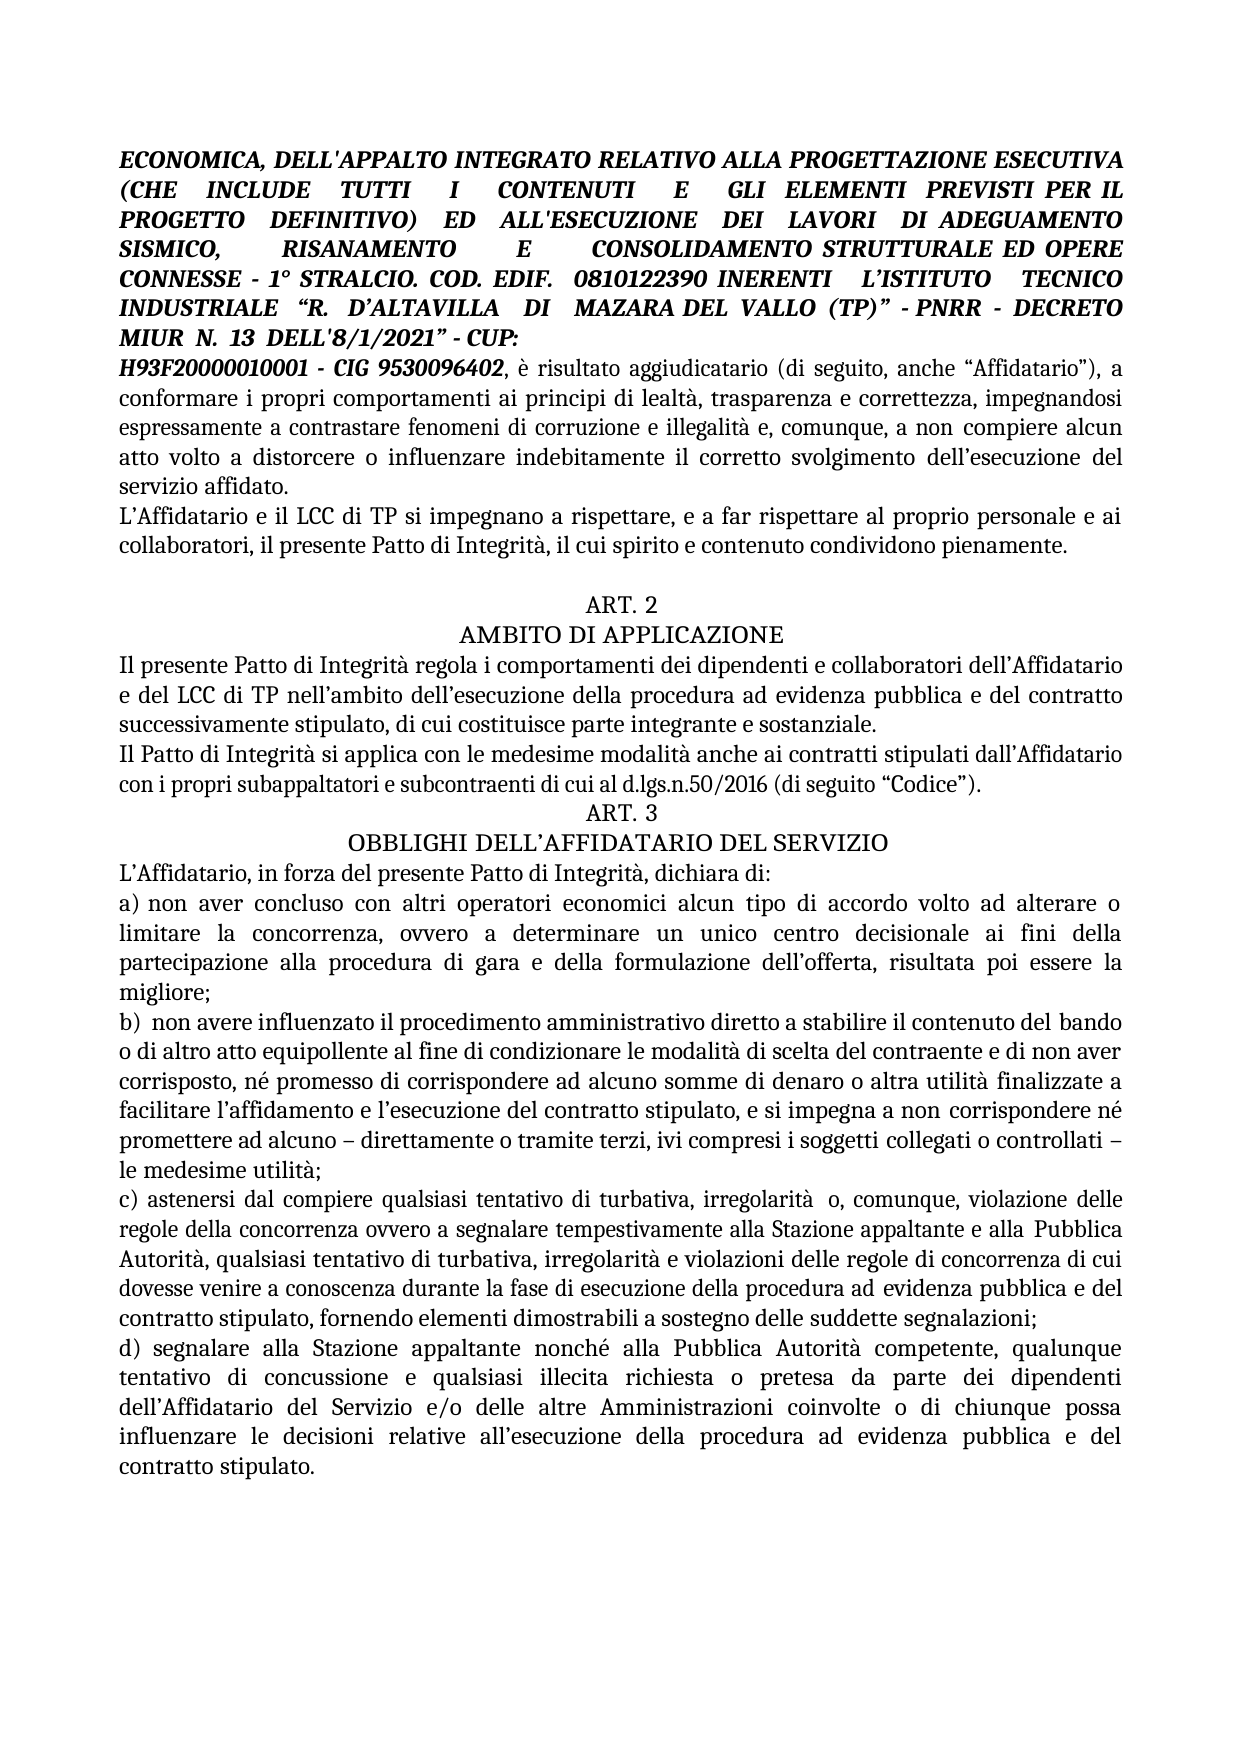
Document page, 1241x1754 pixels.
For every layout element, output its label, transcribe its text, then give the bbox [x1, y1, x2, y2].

list non aver concluso con altri operatori economici alcun tipo di accordo volto ad alterare o limitare la concorrenza, ovvero a determinare un unico centro decisionale ai fini della partecipazione alla procedura di gara e della formulazione dell’offerta, risultata poi essere la migliore; [119, 889, 1122, 1007]
list non avere influenzato il procedimento amministrativo diretto a stabilire il contenuto del bando o di altro atto equipollente al fine di condizionare le modalità di scelta del contraente e di non aver corrisposto, né promesso di corrispondere ad alcuno somme di denaro o altra utilità finalizzate a facilitare l’affidamento e l’esecuzione del contratto stipulato, e si impegna a non corrispondere né promettere ad alcuno – direttamente o tramite terzi, ivi compresi i soggetti collegati o controllati – le medesime utilità; [119, 1008, 1122, 1184]
text Il presente Patto di Integrità regola i comportamenti dei dipendenti e collaboratori dell’Affidatario e del LCC di TP nell’ambito dell’esecuzione della procedura ad evidenza pubblica e del contratto successivamente stipulato, di cui costituisce parte integrante e sostanziale. [119, 651, 1123, 739]
text AMBITO DI APPLICAZIONE [280, 621, 963, 650]
text OBBLIGHI DELL’AFFIDATARIO DEL SERVIZIO [274, 829, 962, 858]
list astenersi dal compiere qualsiasi tentativo di turbativa, irregolarità o, comunque, violazione delle regole della concorrenza ovvero a segnalare tempestivamente alla Stazione appaltante e alla Pubblica Autorità, qualsiasi tentativo di turbativa, irregolarità e violazioni delle regole di concorrenza di cui dovesse venire a conoscenza durante la fase di esecuzione della procedura ad evidenza pubblica e del contratto stipulato, fornendo elementi dimostrabili a sostegno delle suddette segnalazioni; [119, 1185, 1123, 1332]
text Il Patto di Integrità si applica con le medesime modalità anche ai contratti stipulati dall’Affidatario con i propri subappaltatori e subcontraenti di cui al d.lgs.n.50/2016 (di seguito “Codice”). [119, 740, 1122, 798]
text ECONOMICA, DELL'APPALTO INTEGRATO RELATIVO ALLA PROGETTAZIONE ESECUTIVA (CHE INCLUDE TUTTI I CONTENUTI E GLI ELEMENTI PREVISTI PER IL PROGETTO DEFINITIVO) ED ALL'ESECUZIONE DEI LAVORI DI ADEGUAMENTO SISMICO, RISANAMENTO E CONSOLIDAMENTO STRUTTURALE ED OPERE CONNESSE - 1° STRALCIO. COD. EDIF. 0810122390 INERENTI L’ISTITUTO TECNICO INDUSTRIALE “R. D’ALTAVILLA DI MAZARA DEL VALLO (TP)” - PNRR - DECRETO MIUR N. 13 DELL'8/1/2021” - CUP: [119, 146, 1124, 353]
text ART. 2 [280, 591, 963, 620]
text ART. 3 [280, 799, 963, 828]
text L’Affidatario e il LCC di TP si impegnano a rispettare, e a far rispettare al proprio personale e ai collaboratori, il presente Patto di Integrità, il cui spirito e contenuto condividono pienamente. [119, 502, 1121, 560]
text L’Affidatario, in forza del presente Patto di Integrità, dichiara di: [119, 859, 1165, 888]
list segnalare alla Stazione appaltante nonché alla Pubblica Autorità competente, qualunque tentativo di concussione e qualsiasi illecita richiesta o pretesa da parte dei dipendenti dell’Affidatario del Servizio e/o delle altre Amministrazioni coinvolte o di chiunque possa influenzare le decisioni relative all’esecuzione della procedura ad evidenza pubblica e del contratto stipulato. [119, 1333, 1123, 1481]
text H93F20000010001 - CIG 9530096402, è risultato aggiudicatario (di seguito, anche “Affidatario”), a conformare i propri comportamenti ai principi di lealtà, trasparenza e correttezza, impegnandosi espressamente a contrastare fenomeni di corruzione e illegalità e, comunque, a non compiere alcun atto volto a distorcere o influenzare indebitamente il corretto svolgimento dell’esecuzione del servizio affidato. [119, 354, 1123, 501]
